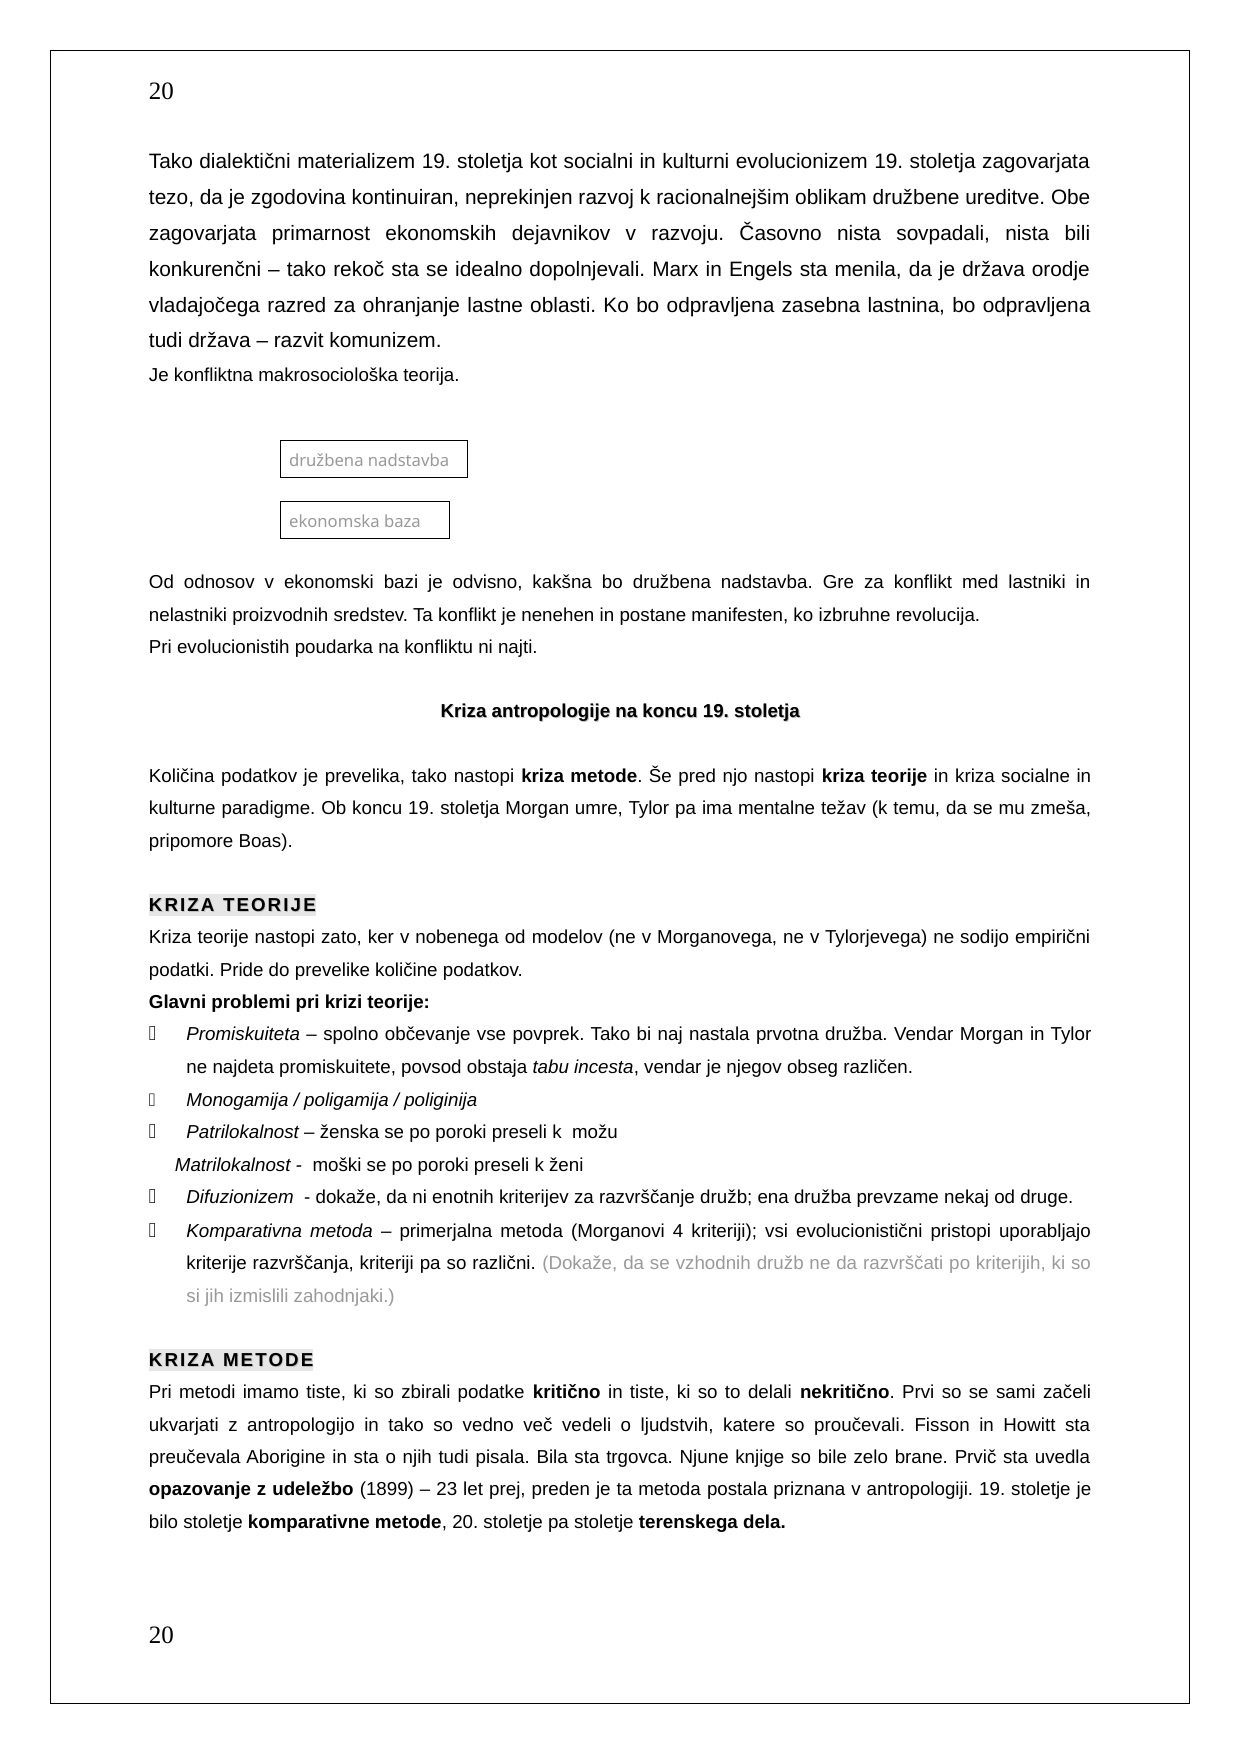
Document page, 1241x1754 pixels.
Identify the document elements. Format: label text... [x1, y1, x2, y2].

list Monogamija / poligamija / poliginija [149, 1088, 1092, 1110]
text Pri evolucionistih poudarka na konfliktu ni najti. [149, 636, 1092, 657]
list Difuzionizem - dokaže, da ni enotnih kriterijev za razvrščanje družb; ena družba prevzame nekaj od druge. [149, 1186, 1092, 1208]
text družbena nadstavba [289, 449, 458, 468]
text Količina podatkov je prevelika, tako nastopi kriza metode. Še pred njo nastopi kriza teorije in kriza socialne in kulturne paradigme. Ob koncu 19. stoletja Morgan umre, Tylor pa ima mentalne težav (k temu, da se mu zmeša, pripomore Boas). [149, 765, 1092, 851]
text Pri metodi imamo tiste, ki so zbirali podatke kritično in tiste, ki so to delali nekritično. Prvi so se sami začeli ukvarjati z antropologijo in tako so vedno več vedeli o ljudstvih, katere so proučevali. Fisson in Howitt sta preučevala Aborigine in sta o njih tudi pisala. Bila sta trgovca. Njune knjige so bile zelo brane. Prvič sta uvedla opazovanje z udeležbo (1899) – 23 let prej, preden je ta metoda postala priznana v antropologiji. 19. stoletje je bilo stoletje komparativne metode, 20. stoletje pa stoletje terenskega dela. [149, 1381, 1092, 1532]
text ekonomska baza [289, 510, 440, 529]
list Patrilokalnost – ženska se po poroki preseli k možu [149, 1121, 1092, 1143]
text Tako dialektični materializem 19. stoletja kot socialni in kulturni evolucionizem 19. stoletja zagovarjata tezo, da je zgodovina kontinuiran, neprekinjen razvoj k racionalnejšim oblikam družbene ureditve. Obe zagovarjata primarnost ekonomskih dejavnikov v razvoju. Časovno nista sovpadali, nista bili konkurenčni – tako rekoč sta se idealno dopolnjevali. Marx in Engels sta menila, da je država orodje vladajočega razred za ohranjanje lastne oblasti. Ko bo odpravljena zasebna lastnina, bo odpravljena tudi država – razvit komunizem. [149, 149, 1092, 352]
text Glavni problemi pri krizi teorije: [149, 991, 1092, 1012]
text Od odnosov v ekonomski bazi je odvisno, kakšna bo družbena nadstavba. Gre za konflikt med lastniki in nelastniki proizvodnih sredstev. Ta konflikt je nenehen in postane manifesten, ko izbruhne revolucija. [149, 571, 1092, 625]
text Kriza teorije nastopi zato, ker v nobenega od modelov (ne v Morganovega, ne v Tylorjevega) ne sodijo empirični podatki. Pride do prevelike količine podatkov. [149, 926, 1092, 980]
list Komparativna metoda – primerjalna metoda (Morganovi 4 kriteriji); vsi evolucionistični pristopi uporabljajo kriterije razvrščanja, kriteriji pa so različni. (Dokaže, da se vzhodnih družb ne da razvrščati po kriterijih, ki so si jih izmislili zahodnjaki.) [149, 1219, 1092, 1306]
list Promiskuiteta – spolno občevanje vse povprek. Tako bi naj nastala prvotna družba. Vendar Morgan in Tylor ne najdeta promiskuitete, povsod obstaja tabu incesta, vendar je njegov obseg različen. [149, 1023, 1092, 1078]
subtitle Kriza antropologije na koncu 19. stoletja [149, 700, 1092, 722]
subtitle KRIZA METODE [149, 1349, 1092, 1371]
text Matrilokalnost - moški se po poroki preseli k ženi [149, 1154, 1092, 1176]
text Je konfliktna makrosociološka teorija. [149, 364, 1092, 386]
subtitle KRIZA TEORIJE [149, 894, 1092, 916]
